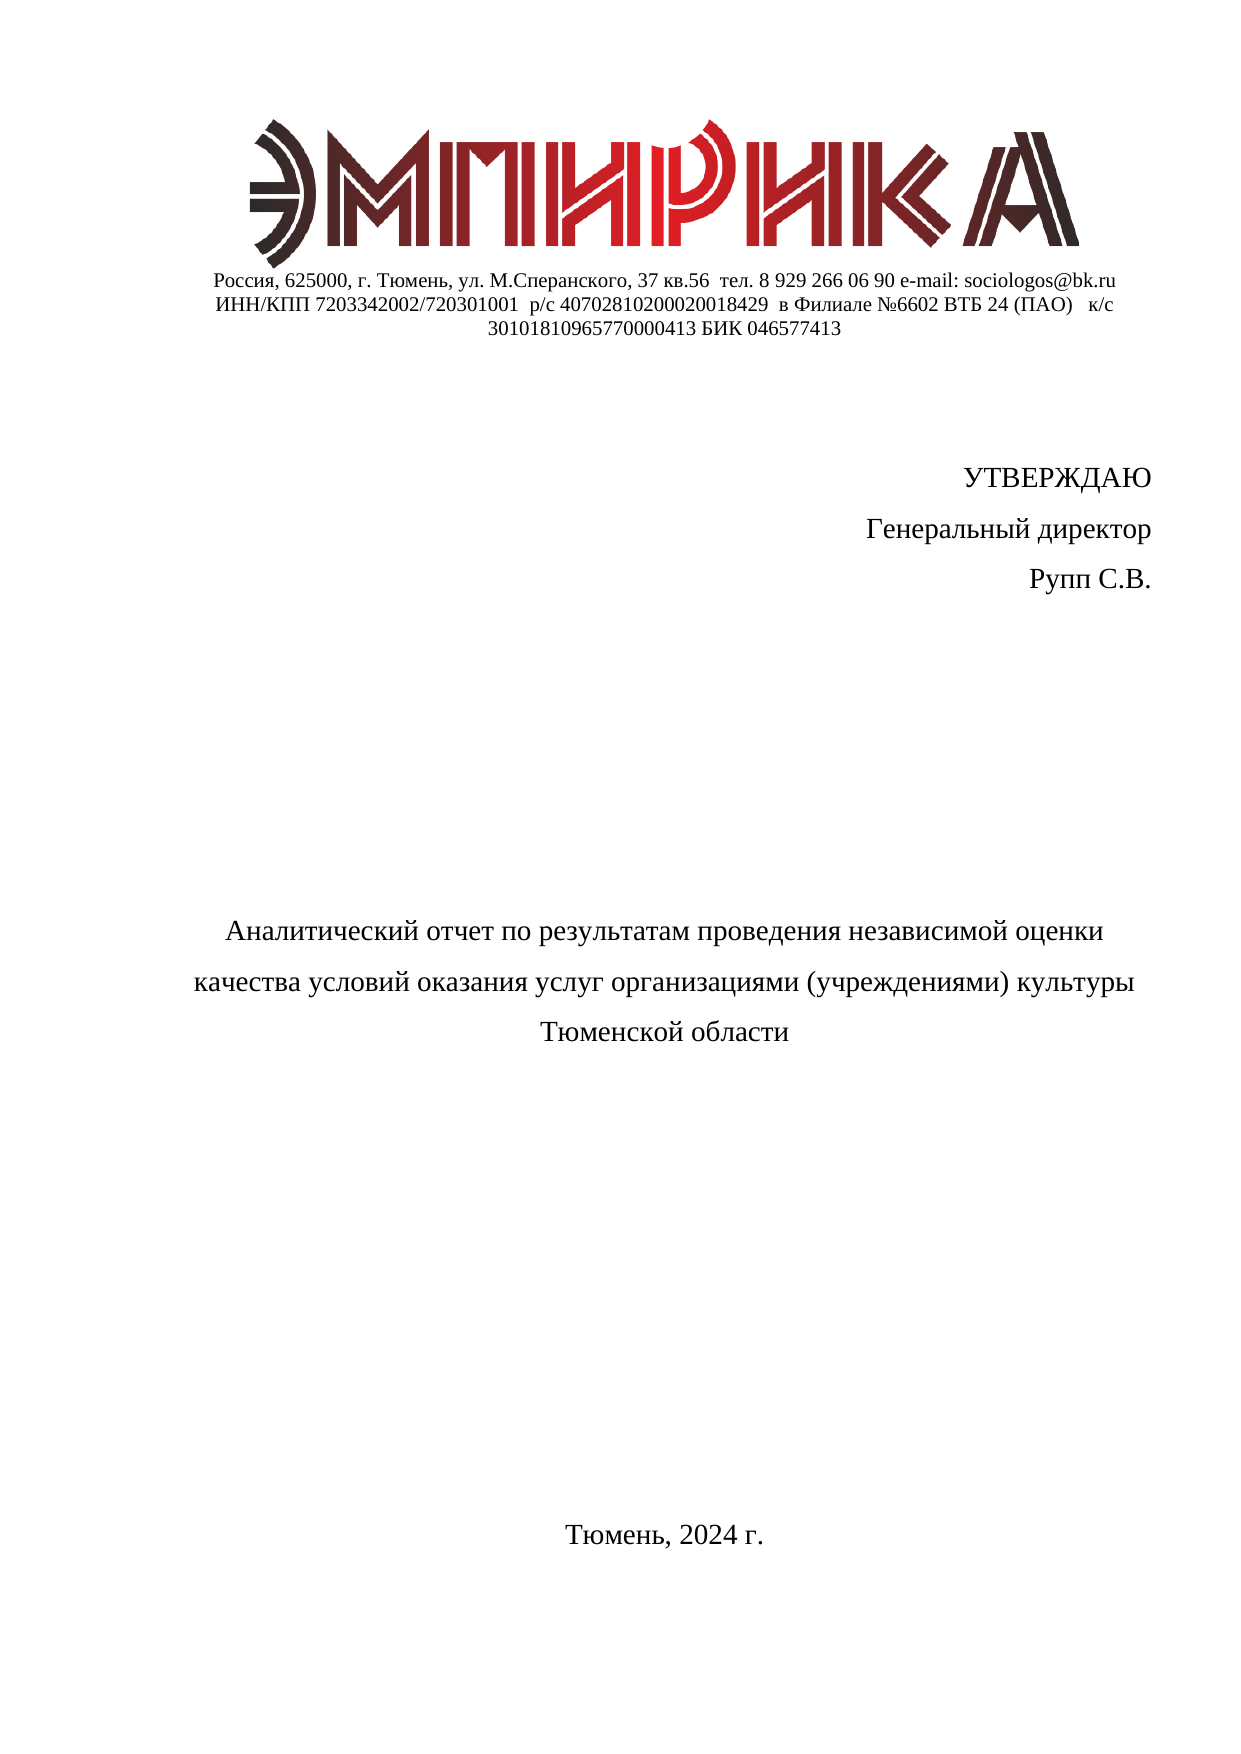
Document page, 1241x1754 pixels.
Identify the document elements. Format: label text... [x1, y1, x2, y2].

picture [249, 118, 1079, 269]
text Тюмень, 2024 г. [177, 1517, 1152, 1551]
text Рупп С.В. [177, 561, 1152, 595]
text Аналитический отчет по результатам проведения независимой оценки качества условий оказания услуг организациями (учреждениями) культуры Тюменской области [177, 913, 1152, 1048]
text Россия, 625000, г. Тюмень, ул. М.Сперанского, 37 кв.56 тел. 8 929 266 06 90 e-mail: sociologos@bk.ru [177, 268, 1152, 292]
text Генеральный директор [177, 511, 1152, 544]
text УТВЕРЖДАЮ [177, 461, 1152, 494]
text ИНН/КПП 7203342002/720301001 р/с 40702810200020018429 в Филиале №6602 ВТБ 24 (ПАО) к/с 30101810965770000413 БИК 046577413 [177, 292, 1152, 340]
